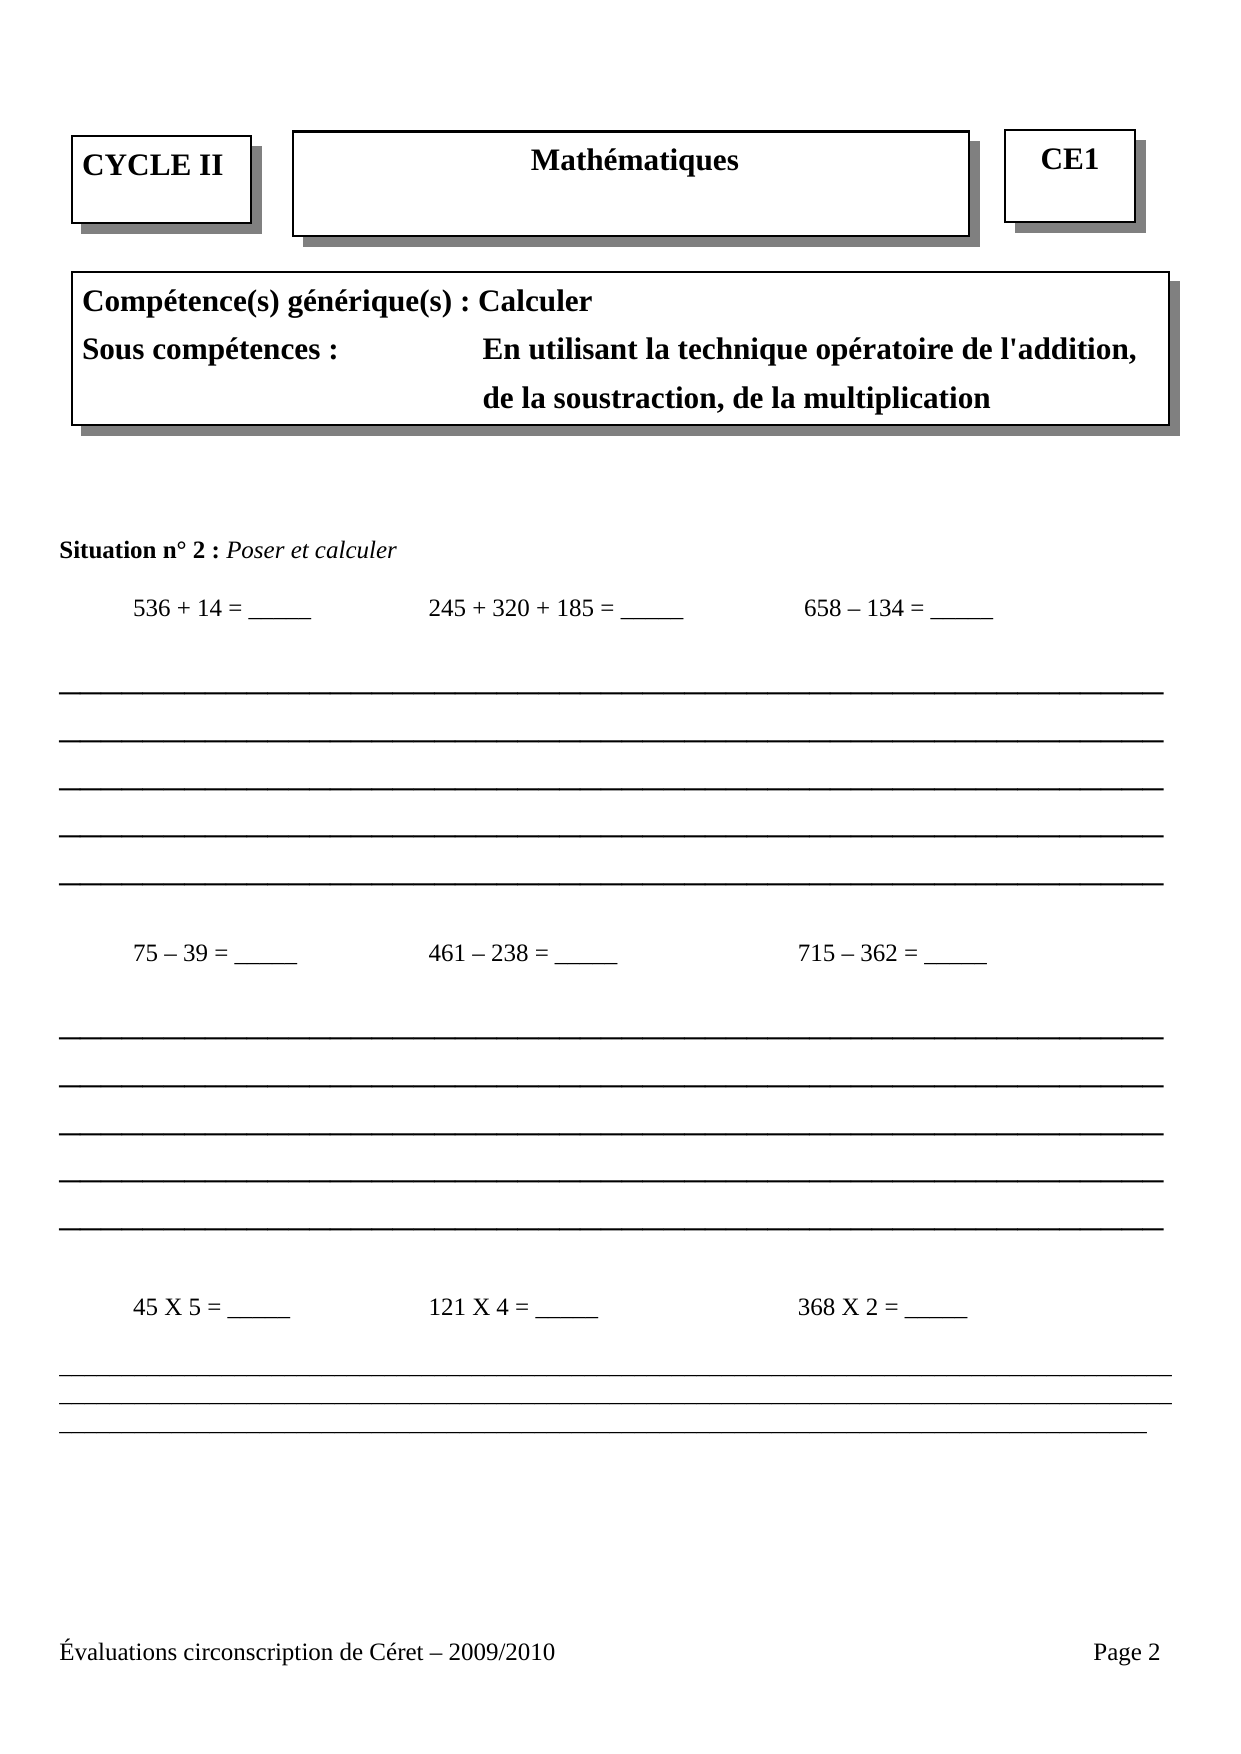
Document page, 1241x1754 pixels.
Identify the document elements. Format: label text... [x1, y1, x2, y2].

text Situation n° 2 : Poser et calculer [59, 535, 1181, 564]
text 45 X 5 = _____ 121 X 4 = _____ 368 X 2 = _____ [59, 1292, 1181, 1321]
text 536 + 14 = _____ 245 + 320 + 185 = _____ 658 – 134 = _____ [59, 593, 1181, 621]
text _________________________________________________________________________________________________________________________________________________________________________________________________________________________________________________________________________ [59, 1350, 1181, 1436]
text _________________________________________________________________________________________________________________________________________________________________________________________________________________________________________________________________________ [59, 650, 1181, 890]
text _________________________________________________________________________________________________________________________________________________________________________________________________________________________________________________________________________ [59, 995, 1181, 1235]
text 75 – 39 = _____ 461 – 238 = _____ 715 – 362 = _____ [59, 938, 1181, 966]
